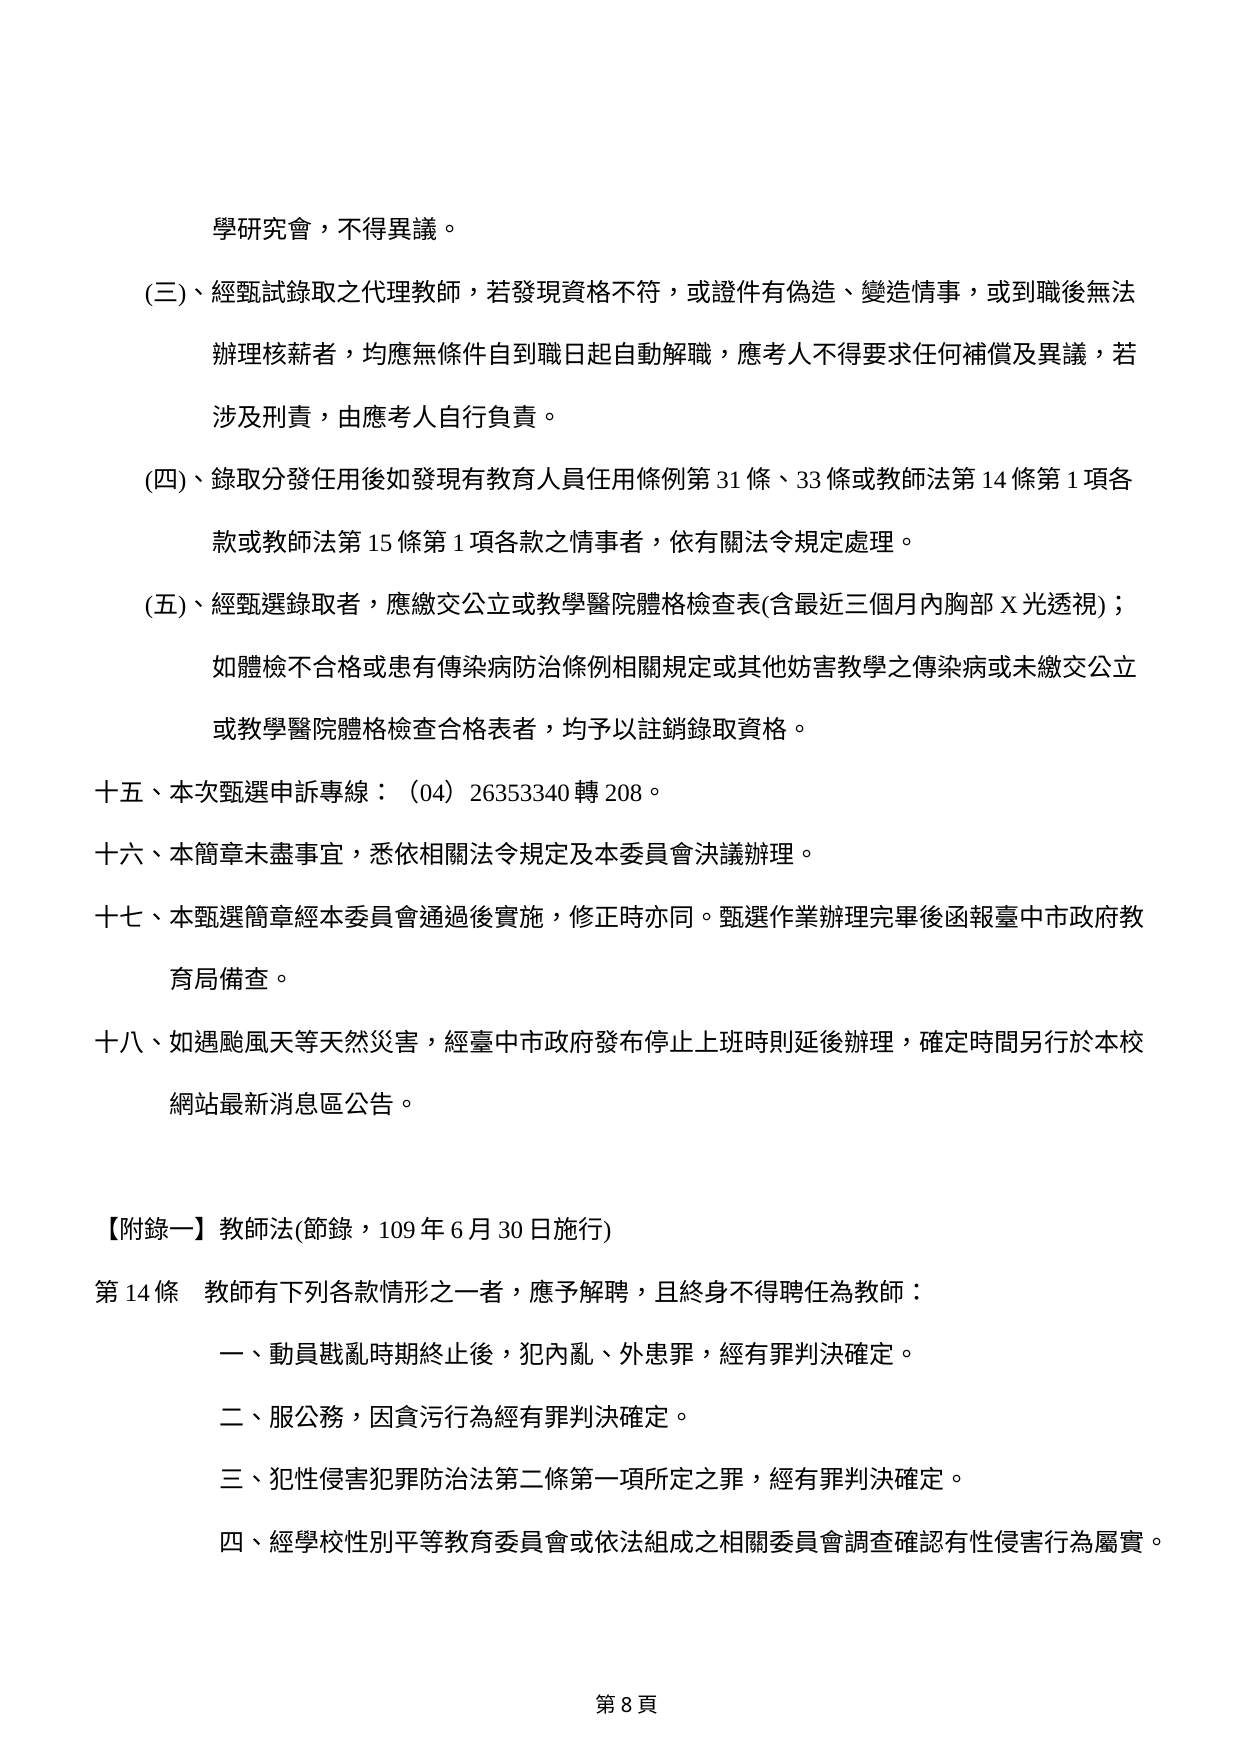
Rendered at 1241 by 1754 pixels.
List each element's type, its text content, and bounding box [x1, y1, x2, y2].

text 【附錄一】教師法(節錄，109年6月30日施行) [94, 1186, 1146, 1249]
text (五)、經甄選錄取者，應繳交公立或教學醫院體格檢查表(含最近三個月內胸部X光透視)；如體檢不合格或患有傳染病防治條例相關規定或其他妨害教學之傳染病或未繳交公立或教學醫院體格檢查合格表者，均予以註銷錄取資格。 [144, 561, 1146, 749]
text (四)、錄取分發任用後如發現有教育人員任用條例第31條、33條或教師法第14條第1項各款或教師法第15條第1項各款之情事者，依有關法令規定處理。 [144, 436, 1146, 561]
text 十七、本甄選簡章經本委員會通過後實施，修正時亦同。甄選作業辦理完畢後函報臺中市政府教育局備查。 [94, 874, 1146, 999]
text 十五、本次甄選申訴專線：（04）26353340轉208。 [94, 749, 1146, 811]
text 四、經學校性別平等教育委員會或依法組成之相關委員會調查確認有性侵害行為屬實。 [219, 1499, 1146, 1561]
text 二、服公務，因貪污行為經有罪判決確定。 [219, 1374, 1146, 1436]
text 十八、如遇颱風天等天然災害，經臺中市政府發布停止上班時則延後辦理，確定時間另行於本校網站最新消息區公告。 [94, 999, 1146, 1124]
text 三、犯性侵害犯罪防治法第二條第一項所定之罪，經有罪判決確定。 [219, 1436, 1146, 1499]
text 十六、本簡章未盡事宜，悉依相關法令規定及本委員會決議辦理。 [94, 811, 1146, 874]
text 學研究會，不得異議。 [144, 186, 1146, 249]
text (三)、經甄試錄取之代理教師，若發現資格不符，或證件有偽造、變造情事，或到職後無法辦理核薪者，均應無條件自到職日起自動解職，應考人不得要求任何補償及異議，若涉及刑責，由應考人自行負責。 [144, 249, 1146, 436]
text 第14條 教師有下列各款情形之一者，應予解聘，且終身不得聘任為教師： [94, 1249, 1146, 1311]
text 一、動員戡亂時期終止後，犯內亂、外患罪，經有罪判決確定。 [219, 1311, 1146, 1374]
